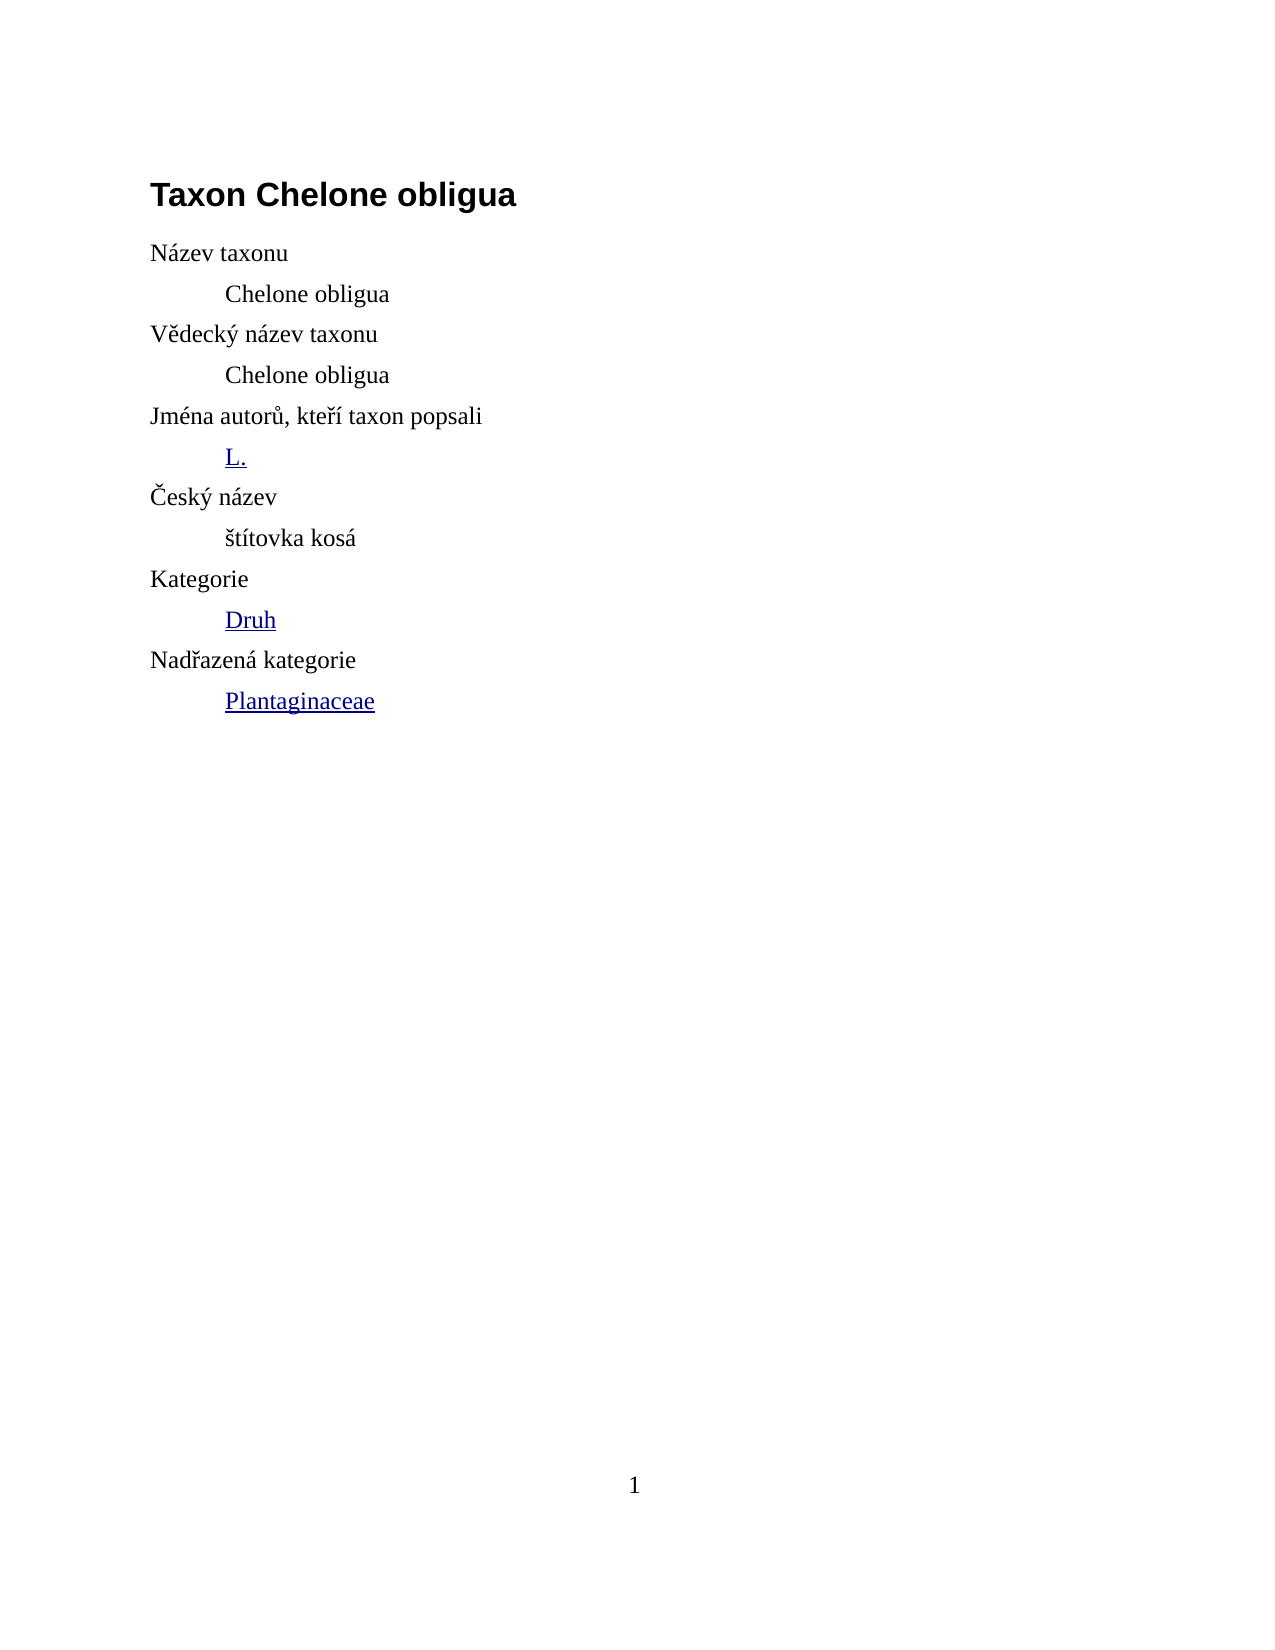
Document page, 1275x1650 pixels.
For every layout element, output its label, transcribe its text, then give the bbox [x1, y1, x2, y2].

text Vědecký název taxonu [150, 319, 1125, 348]
text Nadřazená kategorie [150, 645, 1125, 674]
text štítovka kosá [225, 523, 1125, 552]
text Název taxonu [150, 238, 1125, 267]
text Chelone obligua [225, 360, 1125, 389]
text Jména autorů, kteří taxon popsali [150, 401, 1125, 430]
text Český název [150, 482, 1125, 511]
subtitle Taxon Chelone obligua [150, 175, 1125, 214]
text Chelone obligua [225, 279, 1125, 308]
text Druh [225, 605, 1125, 633]
text L. [225, 442, 1125, 471]
text Plantaginaceae [225, 686, 1125, 715]
text Kategorie [150, 564, 1125, 593]
